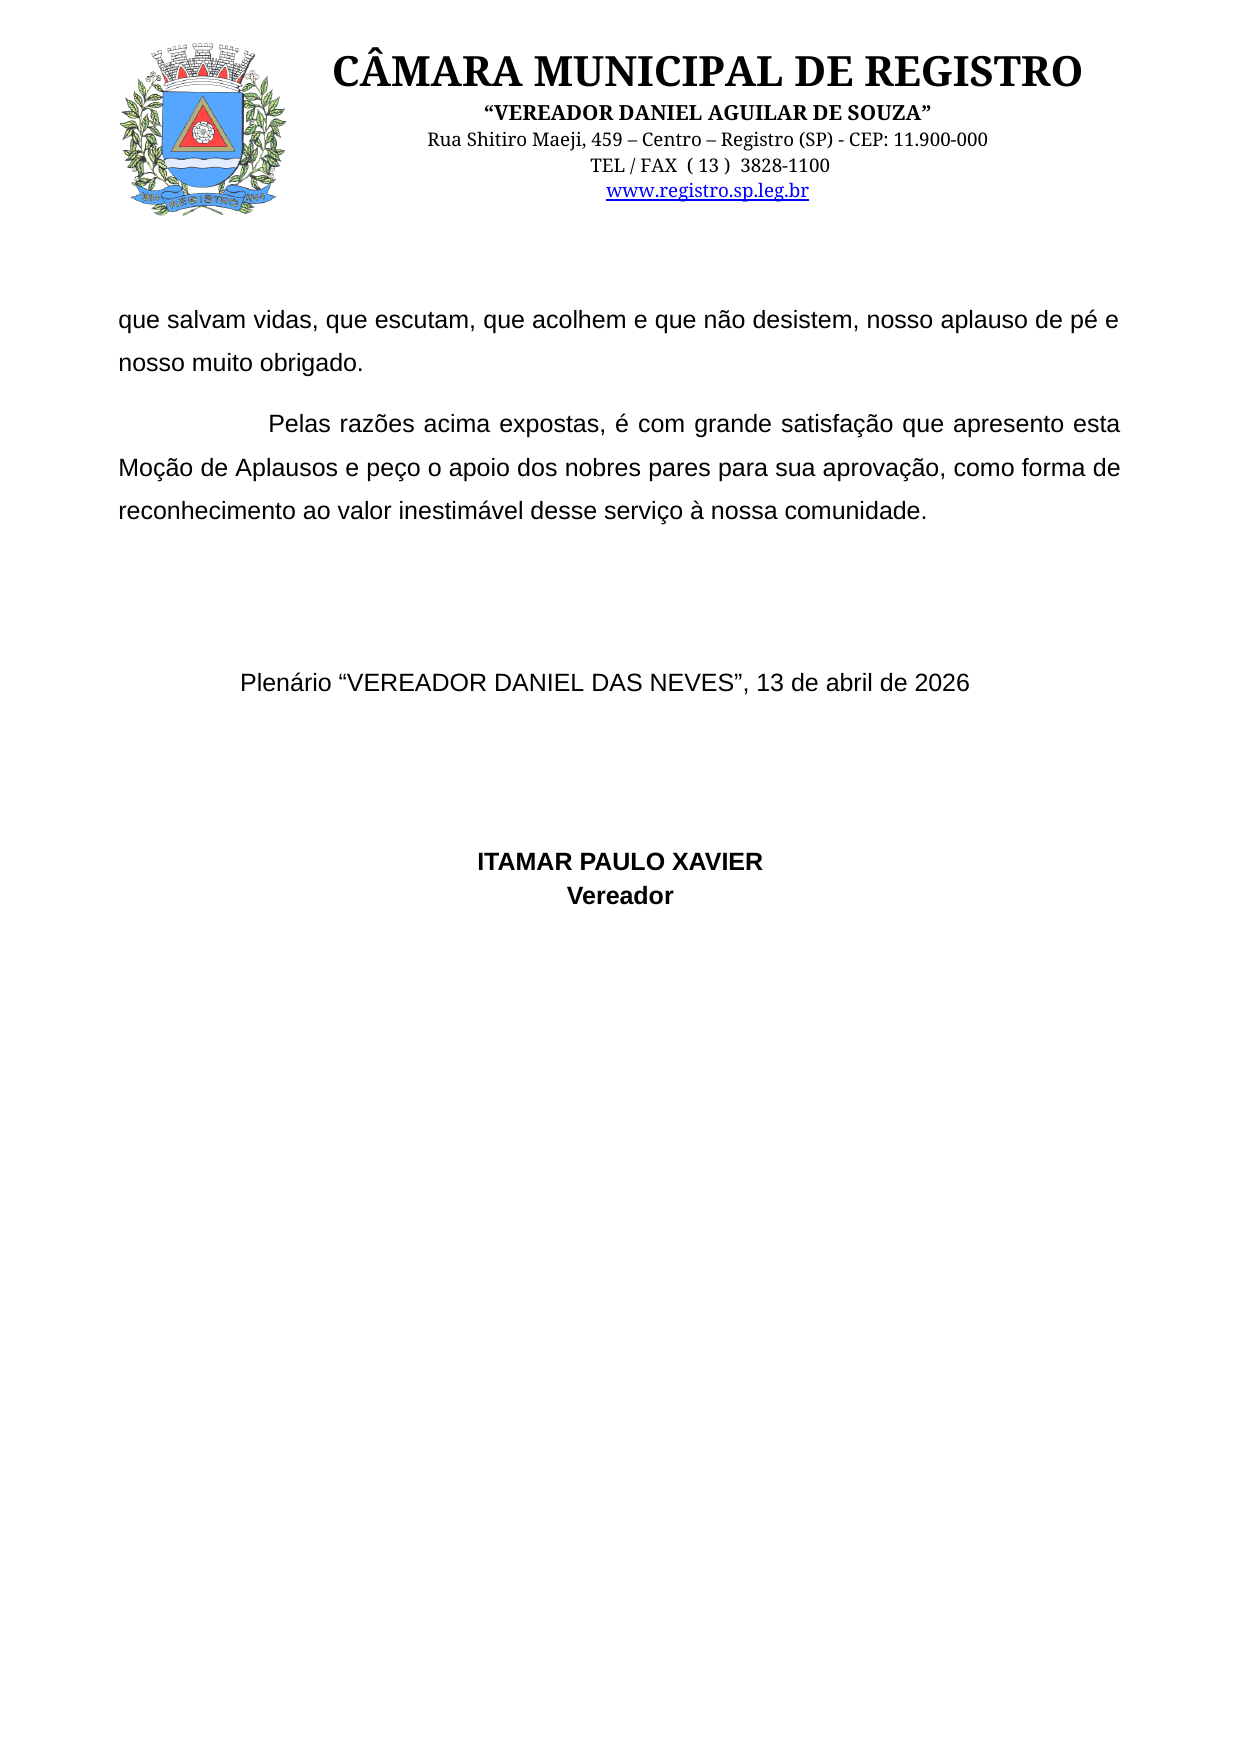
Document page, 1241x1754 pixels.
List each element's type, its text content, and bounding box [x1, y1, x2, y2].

text Pelas razões acima expostas, é com grande satisfação que apresento esta Moção de Aplausos e peço o apoio dos nobres pares para sua aprovação, como forma de reconhecimento ao valor inestimável desse serviço à nossa comunidade. [118, 409, 1122, 524]
text que salvam vidas, que escutam, que acolhem e que não desistem, nosso aplauso de pé e nosso muito obrigado. [118, 305, 1122, 377]
text Plenário “VEREADOR DANIEL DAS NEVES”, 13 de abril de 2026 [88, 668, 1122, 697]
text Vereador [118, 881, 1122, 910]
text ITAMAR PAULO XAVIER [118, 847, 1122, 875]
